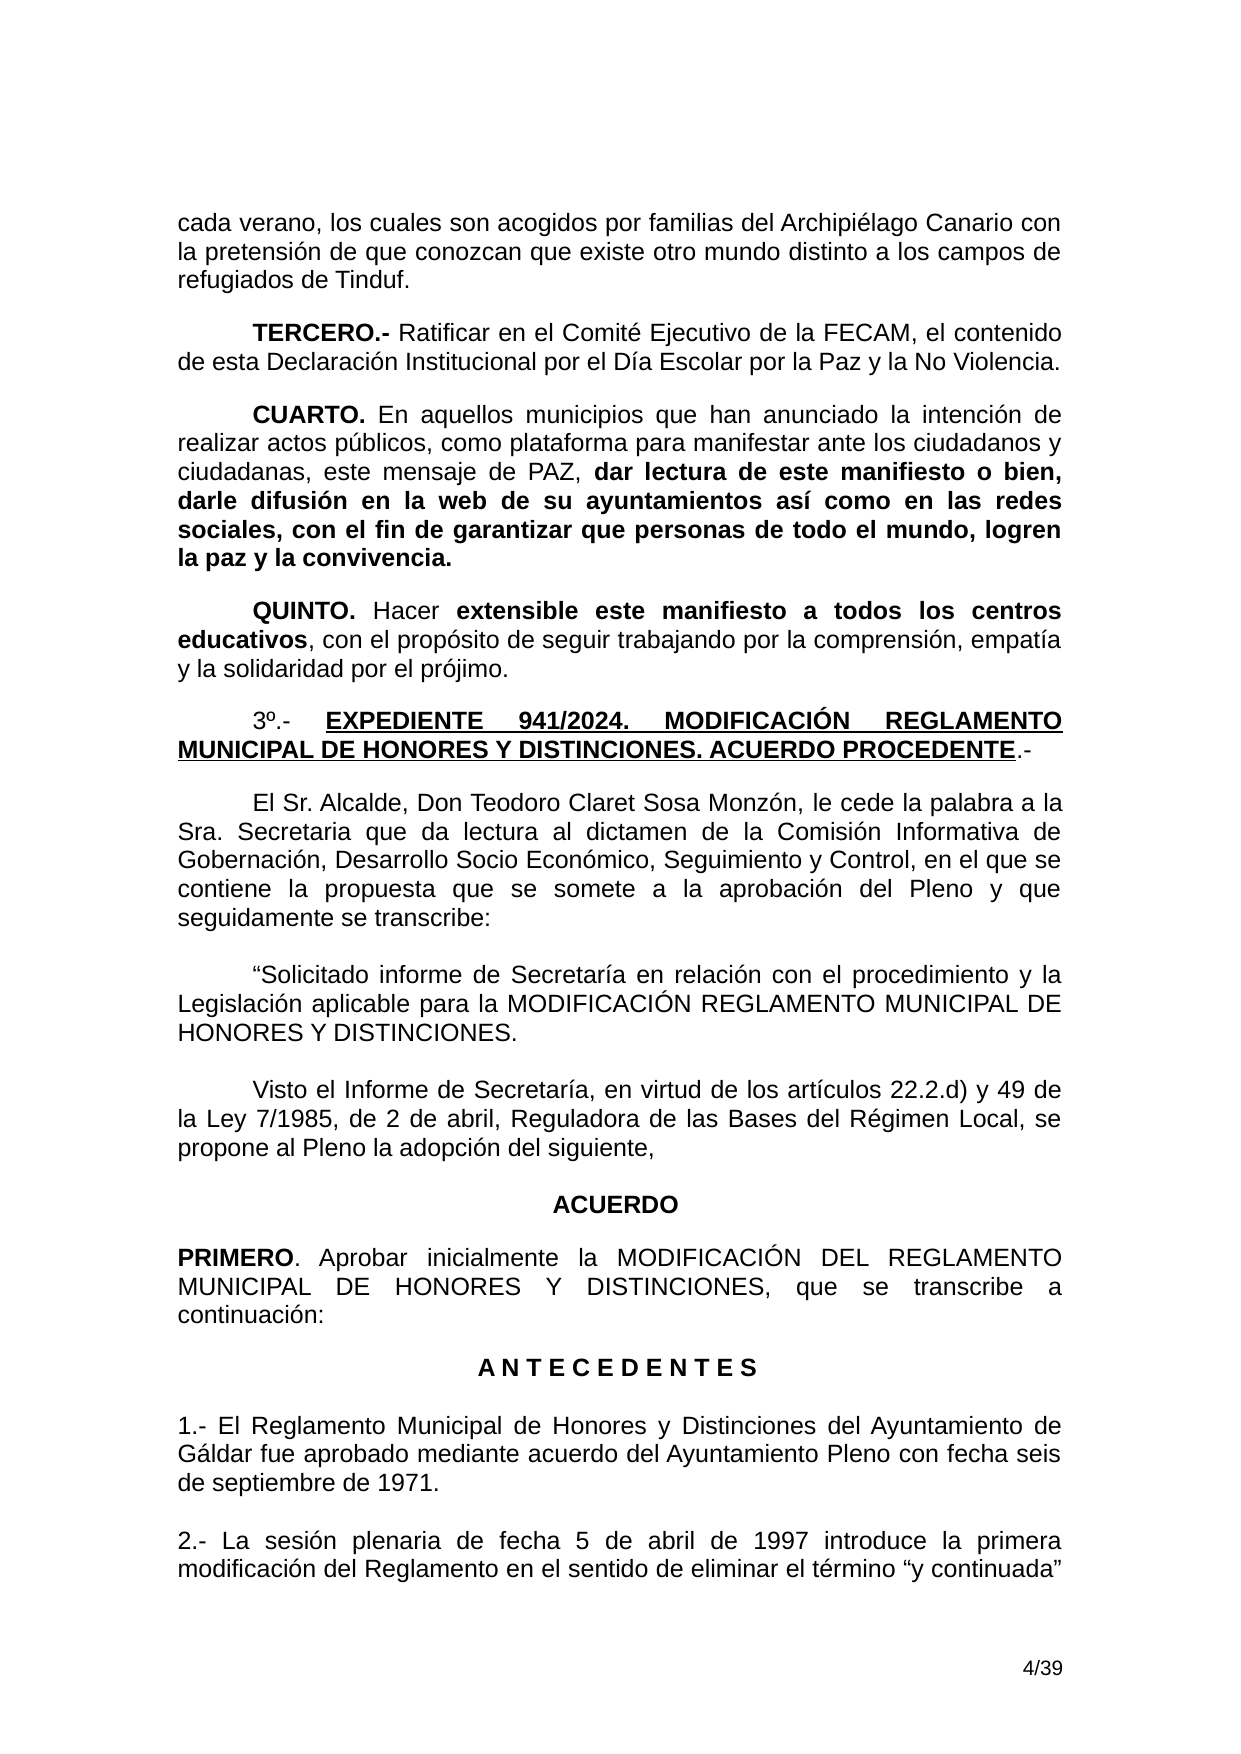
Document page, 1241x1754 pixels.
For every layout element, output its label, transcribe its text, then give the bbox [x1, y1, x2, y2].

text A N T E C E D E N T E S [177, 1353, 1063, 1382]
text TERCERO.- Ratificar en el Comité Ejecutivo de la FECAM, el contenido de esta Declaración Institucional por el Día Escolar por la Paz y la No Violencia. [177, 318, 1063, 376]
text “Solicitado informe de Secretaría en relación con el procedimiento y la Legislación aplicable para la MODIFICACIÓN REGLAMENTO MUNICIPAL DE HONORES Y DISTINCIONES. [177, 960, 1063, 1046]
text 3º.- EXPEDIENTE 941/2024. MODIFICACIÓN REGLAMENTO MUNICIPAL DE HONORES Y DISTINCIONES. ACUERDO PROCEDENTE.- [177, 706, 1063, 764]
text ACUERDO [177, 1190, 1063, 1219]
text El Sr. Alcalde, Don Teodoro Claret Sosa Monzón, le cede la palabra a la Sra. Secretaria que da lectura al dictamen de la Comisión Informativa de Gobernación, Desarrollo Socio Económico, Seguimiento y Control, en el que se contiene la propuesta que se somete a la aprobación del Pleno y que seguidamente se transcribe: [177, 788, 1063, 931]
text QUINTO. Hacer extensible este manifiesto a todos los centros educativos, con el propósito de seguir trabajando por la comprensión, empatía y la solidaridad por el prójimo. [177, 596, 1063, 682]
text Visto el Informe de Secretaría, en virtud de los artículos 22.2.d) y 49 de la Ley 7/1985, de 2 de abril, Reguladora de las Bases del Régimen Local, se propone al Pleno la adopción del siguiente, [177, 1075, 1063, 1161]
text cada verano, los cuales son acogidos por familias del Archipiélago Canario con la pretensión de que conozcan que existe otro mundo distinto a los campos de refugiados de Tinduf. [177, 208, 1063, 294]
text 2.- La sesión plenaria de fecha 5 de abril de 1997 introduce la primera modificación del Reglamento en el sentido de eliminar el término “y continuada” [177, 1526, 1063, 1583]
text CUARTO. En aquellos municipios que han anunciado la intención de realizar actos públicos, como plataforma para manifestar ante los ciudadanos y ciudadanas, este mensaje de PAZ, dar lectura de este manifiesto o bien, darle difusión en la web de su ayuntamientos así como en las redes sociales, con el fin de garantizar que personas de todo el mundo, logren la paz y la convivencia. [177, 399, 1063, 572]
text 1.- El Reglamento Municipal de Honores y Distinciones del Ayuntamiento de Gáldar fue aprobado mediante acuerdo del Ayuntamiento Pleno con fecha seis de septiembre de 1971. [177, 1411, 1063, 1497]
text PRIMERO. Aprobar inicialmente la MODIFICACIÓN DEL REGLAMENTO MUNICIPAL DE HONORES Y DISTINCIONES, que se transcribe a continuación: [177, 1243, 1063, 1329]
